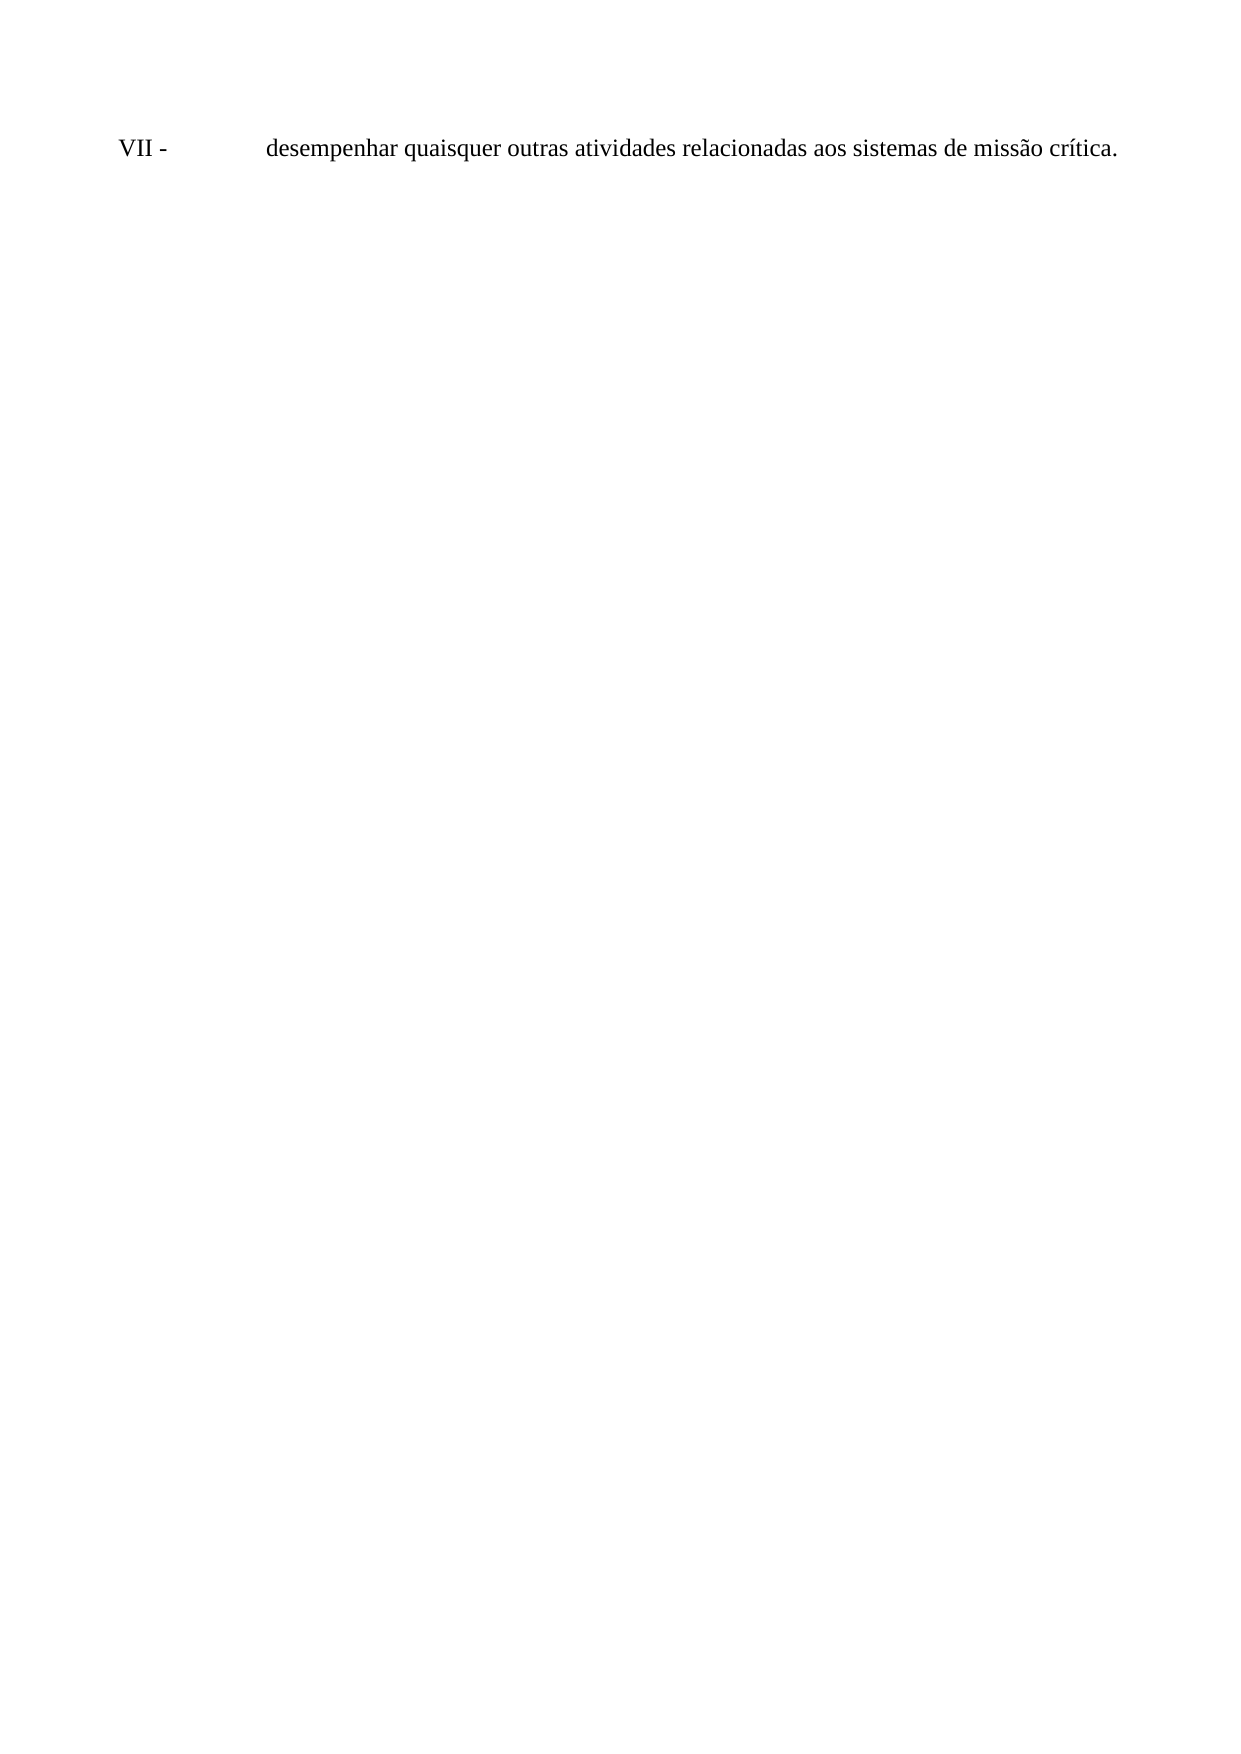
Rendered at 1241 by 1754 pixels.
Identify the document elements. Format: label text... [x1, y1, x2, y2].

list desempenhar quaisquer outras atividades relacionadas aos sistemas de missão crítica. [118, 133, 1122, 162]
